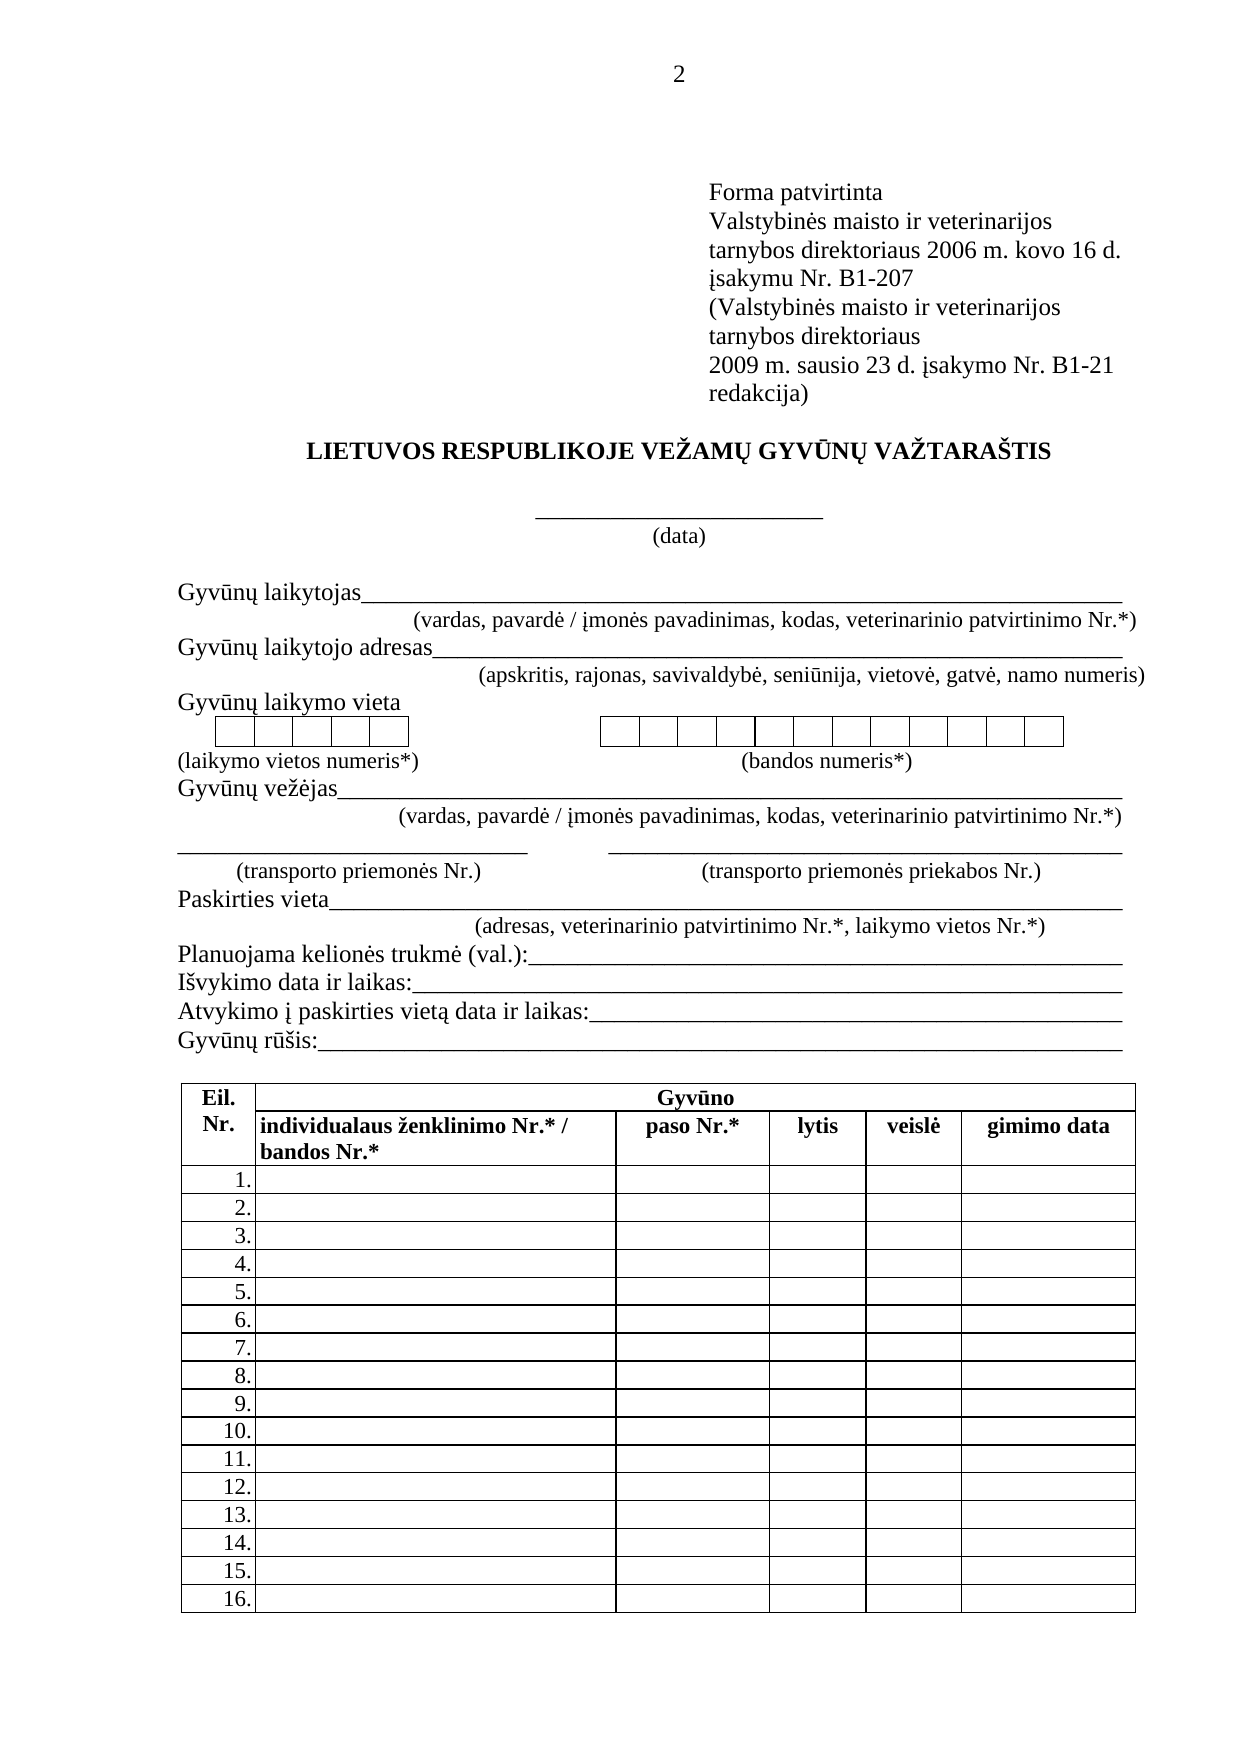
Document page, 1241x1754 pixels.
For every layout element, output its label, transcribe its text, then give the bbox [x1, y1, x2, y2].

text Gyvūnų laikymo vieta [177, 687, 1181, 716]
table_cell 14. [182, 1529, 255, 1556]
text Forma patvirtinta [709, 177, 1181, 206]
table_cell [962, 1529, 1135, 1556]
table_header [563, 716, 600, 746]
table_cell [256, 1306, 615, 1332]
table_cell lytis [770, 1112, 865, 1165]
text Paskirties vieta [177, 884, 1181, 912]
table_cell [867, 1473, 961, 1500]
table_header [1064, 716, 1102, 746]
table_cell [962, 1418, 1135, 1444]
table_cell 12. [182, 1473, 255, 1500]
table_cell [617, 1306, 769, 1332]
text _______________________ [177, 493, 1181, 522]
table_cell paso Nr.* [617, 1112, 769, 1165]
table_header [524, 716, 562, 746]
text Gyvūnų laikytojas [177, 577, 1181, 606]
table_cell [962, 1306, 1135, 1332]
table_cell [867, 1306, 961, 1332]
text (Valstybinės maisto ir veterinarijos [177, 292, 1181, 321]
table_cell 4. [182, 1250, 255, 1276]
table_header [177, 716, 215, 746]
table_header [987, 717, 1024, 746]
table_cell [962, 1250, 1135, 1276]
table_cell [770, 1166, 865, 1193]
text Išvykimo data ir laikas: [177, 967, 1181, 996]
table_cell [770, 1306, 865, 1332]
table_header [948, 717, 986, 746]
table_cell 15. [182, 1557, 255, 1583]
table_header [601, 717, 639, 746]
table_cell [962, 1194, 1135, 1221]
text (data) [177, 522, 1181, 548]
text Gyvūnų vežėjas [177, 773, 1181, 802]
table_cell 2. [182, 1194, 255, 1221]
table_cell 13. [182, 1501, 255, 1528]
table_cell [867, 1334, 961, 1360]
table_cell [256, 1501, 615, 1528]
table_cell [962, 1222, 1135, 1248]
table_cell [962, 1390, 1135, 1416]
table_cell [770, 1446, 865, 1472]
table_header [1102, 716, 1140, 746]
text Gyvūnų laikytojo adresas [177, 632, 1181, 661]
table_header [332, 717, 369, 746]
table_cell [770, 1418, 865, 1444]
table_cell [256, 1334, 615, 1360]
table_cell [867, 1194, 961, 1221]
table_cell [867, 1529, 961, 1556]
text įsakymu Nr. B1-207 [177, 263, 1181, 292]
text 2009 m. sausio 23 d. įsakymo Nr. B1-21 [177, 350, 1181, 378]
table_cell [770, 1585, 865, 1611]
text redakcija) [177, 378, 1181, 407]
table_cell [256, 1166, 615, 1193]
table_cell [256, 1473, 615, 1500]
table_cell [867, 1362, 961, 1388]
table_cell 1. [182, 1166, 255, 1193]
table_header [640, 717, 677, 746]
table_cell [770, 1362, 865, 1388]
table_cell 8. [182, 1362, 255, 1388]
text (adresas, veterinarinio patvirtinimo Nr.*, laikymo vietos Nr.*) [340, 912, 1181, 939]
table_cell 5. [182, 1278, 255, 1304]
table_cell [770, 1529, 865, 1556]
table_header Gyvūno [256, 1084, 1135, 1110]
text LIETUVOS RESPUBLIKOJE VEŽAMŲ GYVŪNŲ VAŽTARAŠTIS [177, 436, 1181, 465]
table_cell [867, 1166, 961, 1193]
table_cell [256, 1585, 615, 1611]
table_cell [617, 1278, 769, 1304]
table_cell [617, 1334, 769, 1360]
table_cell [770, 1473, 865, 1500]
table_header [255, 717, 292, 746]
text ____________________________ [177, 828, 1181, 857]
table_cell [770, 1194, 865, 1221]
table_cell 11. [182, 1446, 255, 1472]
text tarnybos direktoriaus 2006 m. kovo 16 d. [177, 235, 1181, 263]
table_cell individualaus ženklinimo Nr.* / bandos Nr.* [256, 1112, 615, 1165]
table_cell [617, 1585, 769, 1611]
table_cell [962, 1166, 1135, 1193]
table_header [910, 717, 947, 746]
text Atvykimo į paskirties vietą data ir laikas: [177, 996, 1181, 1025]
table_cell [256, 1250, 615, 1276]
table_header [678, 717, 716, 746]
text (transporto priemonės Nr.) (transporto priemonės priekabos Nr.) [236, 857, 1181, 884]
table_cell 6. [182, 1306, 255, 1332]
table_cell [867, 1446, 961, 1472]
table_cell [256, 1362, 615, 1388]
table_header [447, 716, 485, 746]
table_cell [256, 1222, 615, 1248]
table_cell 10. [182, 1418, 255, 1444]
table_cell [962, 1585, 1135, 1611]
text (vardas, pavardė / įmonės pavadinimas, kodas, veterinarinio patvirtinimo Nr.*) [369, 606, 1181, 632]
table_cell [256, 1418, 615, 1444]
table_cell [962, 1362, 1135, 1388]
table_cell [617, 1501, 769, 1528]
table_cell [256, 1557, 615, 1583]
text Valstybinės maisto ir veterinarijos [177, 206, 1181, 235]
table_cell [617, 1557, 769, 1583]
table_header [370, 717, 408, 746]
table_header [216, 717, 254, 746]
table_cell [617, 1446, 769, 1472]
text (vardas, pavardė / įmonės pavadinimas, kodas, veterinarinio patvirtinimo Nr.*) [340, 802, 1181, 828]
table_cell [617, 1362, 769, 1388]
table_cell [867, 1557, 961, 1583]
text Planuojama kelionės trukmė (val.): [177, 939, 1181, 967]
table_cell [770, 1222, 865, 1248]
table_cell [770, 1557, 865, 1583]
text tarnybos direktoriaus [177, 321, 1181, 350]
table_cell [770, 1278, 865, 1304]
table_cell [962, 1446, 1135, 1472]
table_cell 7. [182, 1334, 255, 1360]
table_header Eil. Nr. [182, 1084, 255, 1165]
table_cell [770, 1250, 865, 1276]
table_cell [867, 1390, 961, 1416]
table_header [409, 716, 447, 746]
table_header [833, 717, 870, 746]
table_header [717, 717, 754, 746]
table_cell [770, 1334, 865, 1360]
text Gyvūnų rūšis: [177, 1025, 1181, 1054]
table_cell [770, 1390, 865, 1416]
table_cell [962, 1278, 1135, 1304]
table_cell [962, 1334, 1135, 1360]
table_header [293, 717, 331, 746]
table_cell [867, 1250, 961, 1276]
table_cell 9. [182, 1390, 255, 1416]
table_cell [617, 1473, 769, 1500]
table_cell [867, 1278, 961, 1304]
table_cell [617, 1194, 769, 1221]
table_cell [962, 1501, 1135, 1528]
table_cell [256, 1278, 615, 1304]
table_cell [617, 1222, 769, 1248]
table_cell [256, 1529, 615, 1556]
table_cell gimimo data [962, 1112, 1135, 1165]
table_cell [256, 1194, 615, 1221]
table_cell [617, 1529, 769, 1556]
table_cell [256, 1390, 615, 1416]
table_cell [867, 1222, 961, 1248]
table_cell [867, 1501, 961, 1528]
table_header [871, 717, 909, 746]
text (apskritis, rajonas, savivaldybė, seniūnija, vietovė, gatvė, namo numeris) [443, 661, 1181, 687]
table_cell 3. [182, 1222, 255, 1248]
table_header [485, 716, 524, 746]
table_header [794, 717, 832, 746]
table_cell [617, 1250, 769, 1276]
table_cell [617, 1390, 769, 1416]
table_cell 16. [182, 1585, 255, 1611]
table_cell [867, 1585, 961, 1611]
table_cell [617, 1418, 769, 1444]
table_cell [617, 1166, 769, 1193]
table_header [756, 717, 793, 746]
table_cell [256, 1446, 615, 1472]
table_cell [962, 1473, 1135, 1500]
table_cell [770, 1501, 865, 1528]
table_cell [962, 1557, 1135, 1583]
text (laikymo vietos numeris*) (bandos numeris*) [177, 747, 1181, 773]
table_header [1025, 717, 1063, 746]
table_cell veislė [867, 1112, 961, 1165]
table_cell [867, 1418, 961, 1444]
